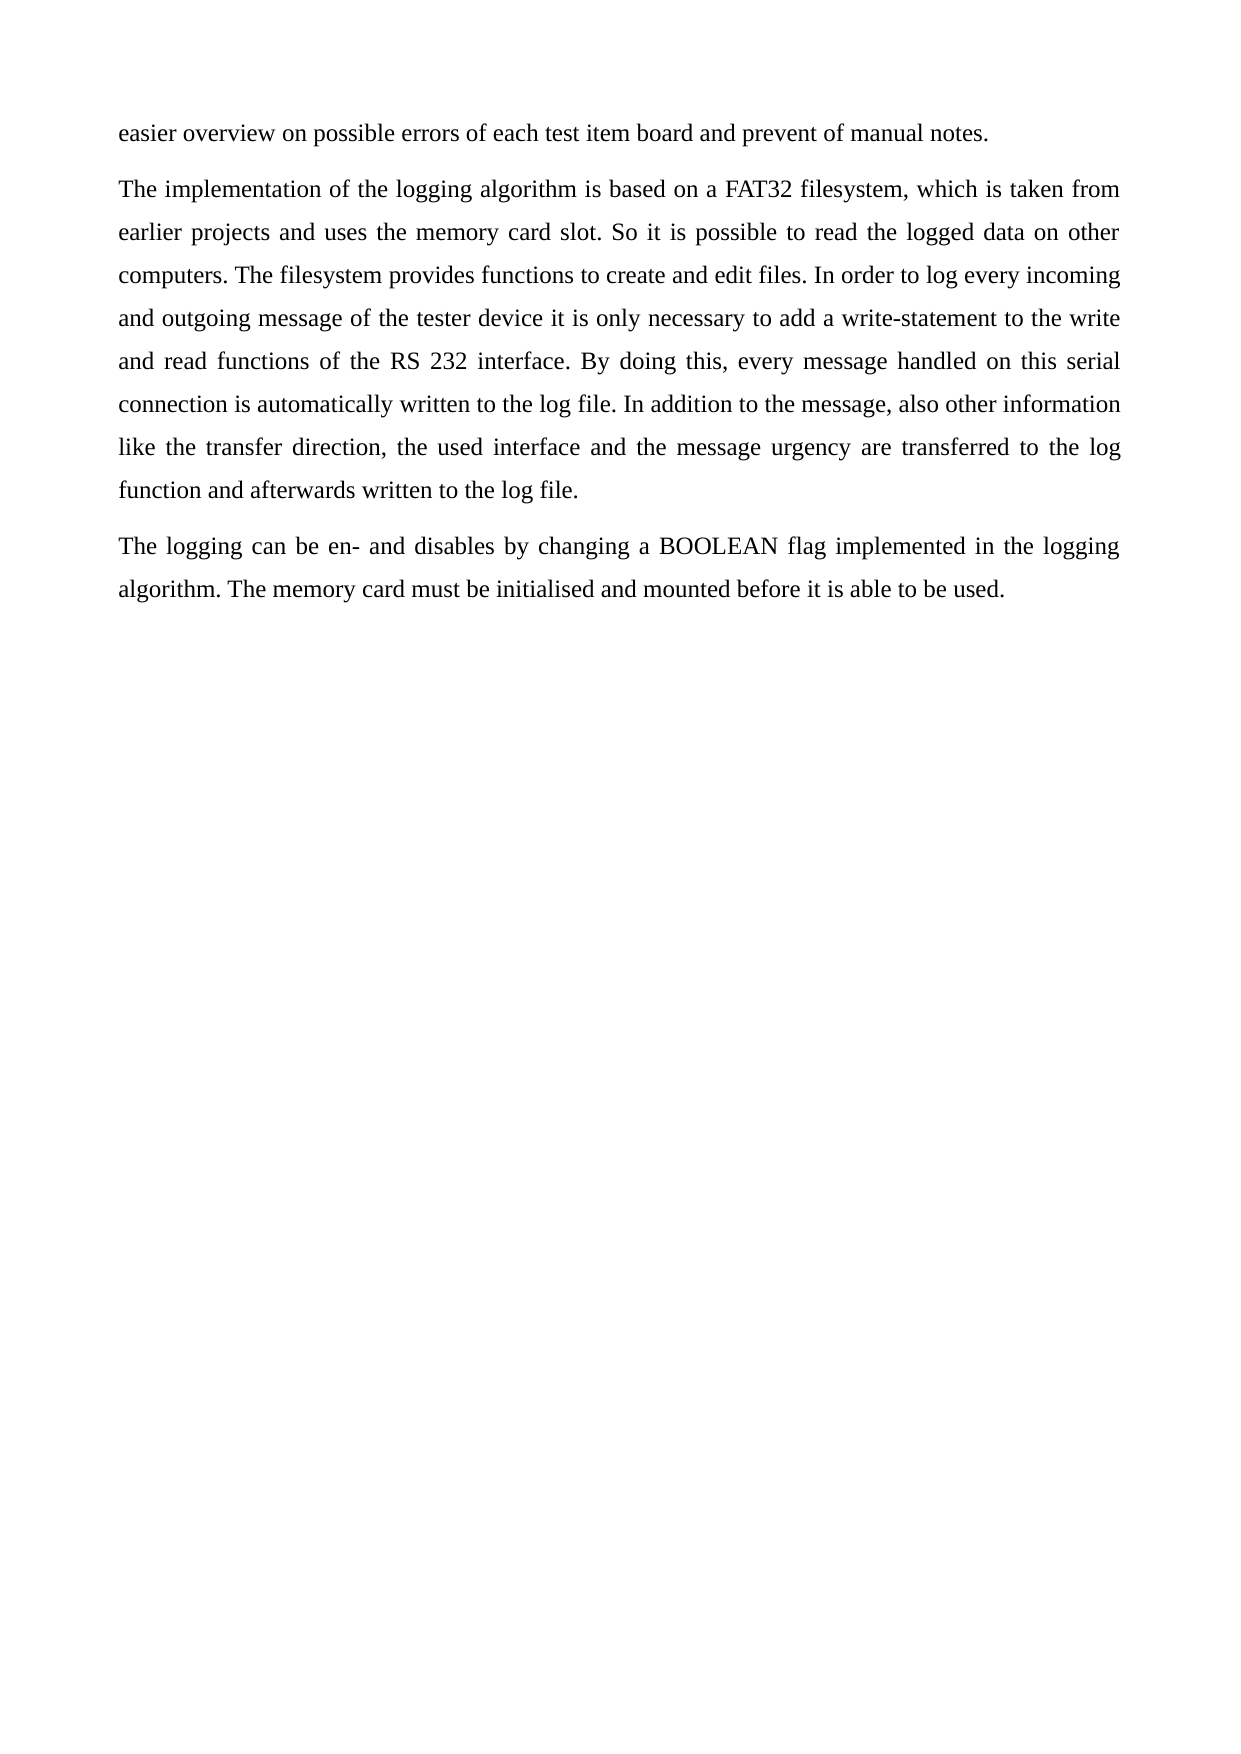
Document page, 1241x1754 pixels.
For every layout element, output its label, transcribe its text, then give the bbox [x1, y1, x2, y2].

text The logging can be en- and disables by changing a BOOLEAN flag implemented in the logging algorithm. The memory card must be initialised and mounted before it is able to be used. [118, 531, 1122, 603]
text easier overview on possible errors of each test item board and prevent of manual notes. [118, 118, 1122, 147]
text The implementation of the logging algorithm is based on a FAT32 filesystem, which is taken from earlier projects and uses the memory card slot. So it is possible to read the logged data on other computers. The filesystem provides functions to create and edit files. In order to log every incoming and outgoing message of the tester device it is only necessary to add a write-statement to the write and read functions of the RS 232 interface. By doing this, every message handled on this serial connection is automatically written to the log file. In addition to the message, also other information like the transfer direction, the used interface and the message urgency are transferred to the log function and afterwards written to the log file. [118, 174, 1122, 504]
